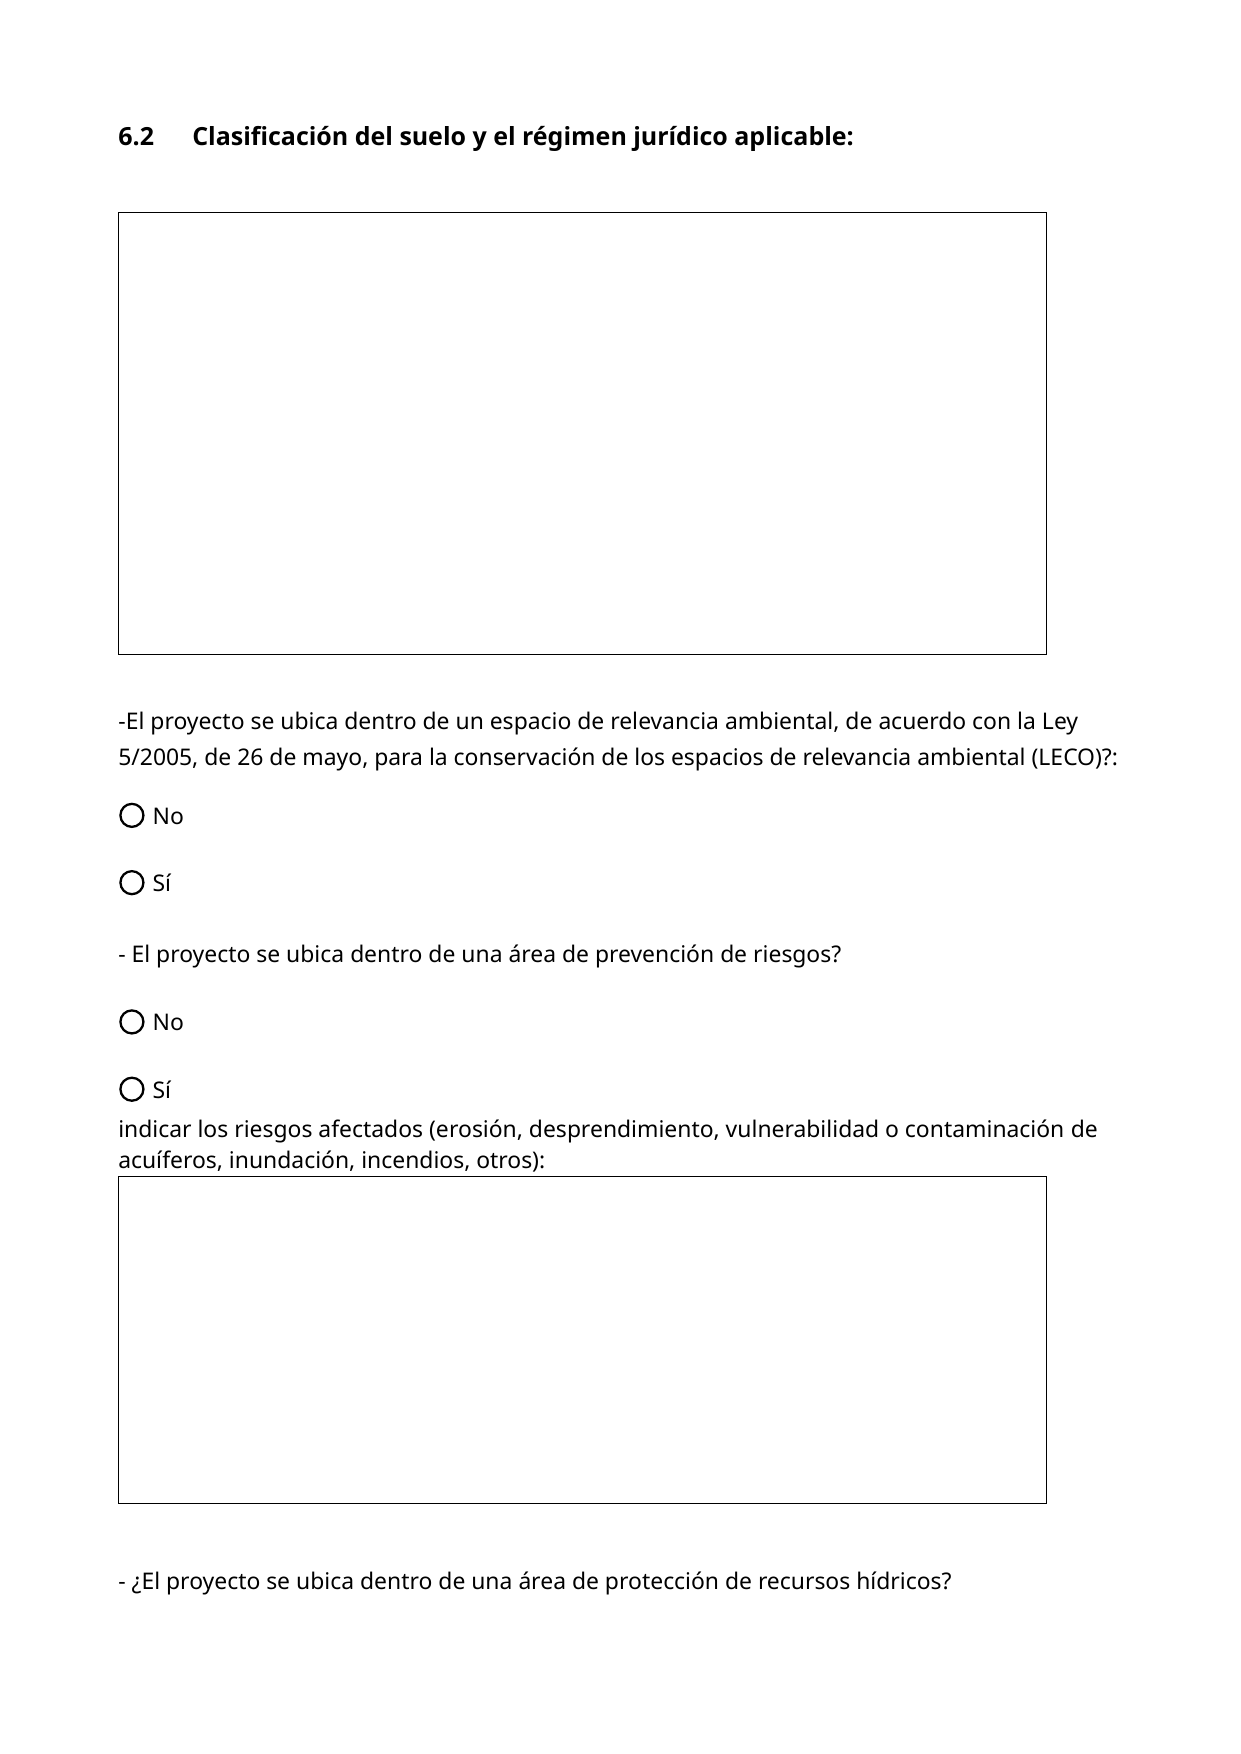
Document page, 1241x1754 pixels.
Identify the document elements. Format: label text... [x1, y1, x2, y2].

text indicar los riesgos afectados (erosión, desprendimiento, vulnerabilidad o contaminación de acuíferos, inundación, incendios, otros): [118, 1113, 1122, 1176]
subtitle Clasificación del suelo y el régimen jurídico aplicable: [118, 118, 1122, 152]
text -El proyecto se ubica dentro de un espacio de relevancia ambiental, de acuerdo con la Ley 5/2005, de 26 de mayo, para la conservación de los espacios de relevancia ambiental (LECO)?: [118, 705, 1122, 772]
text - ¿El proyecto se ubica dentro de una área de protección de recursos hídricos? [118, 1565, 1122, 1596]
text - El proyecto se ubica dentro de una área de prevención de riesgos? [118, 938, 1122, 969]
